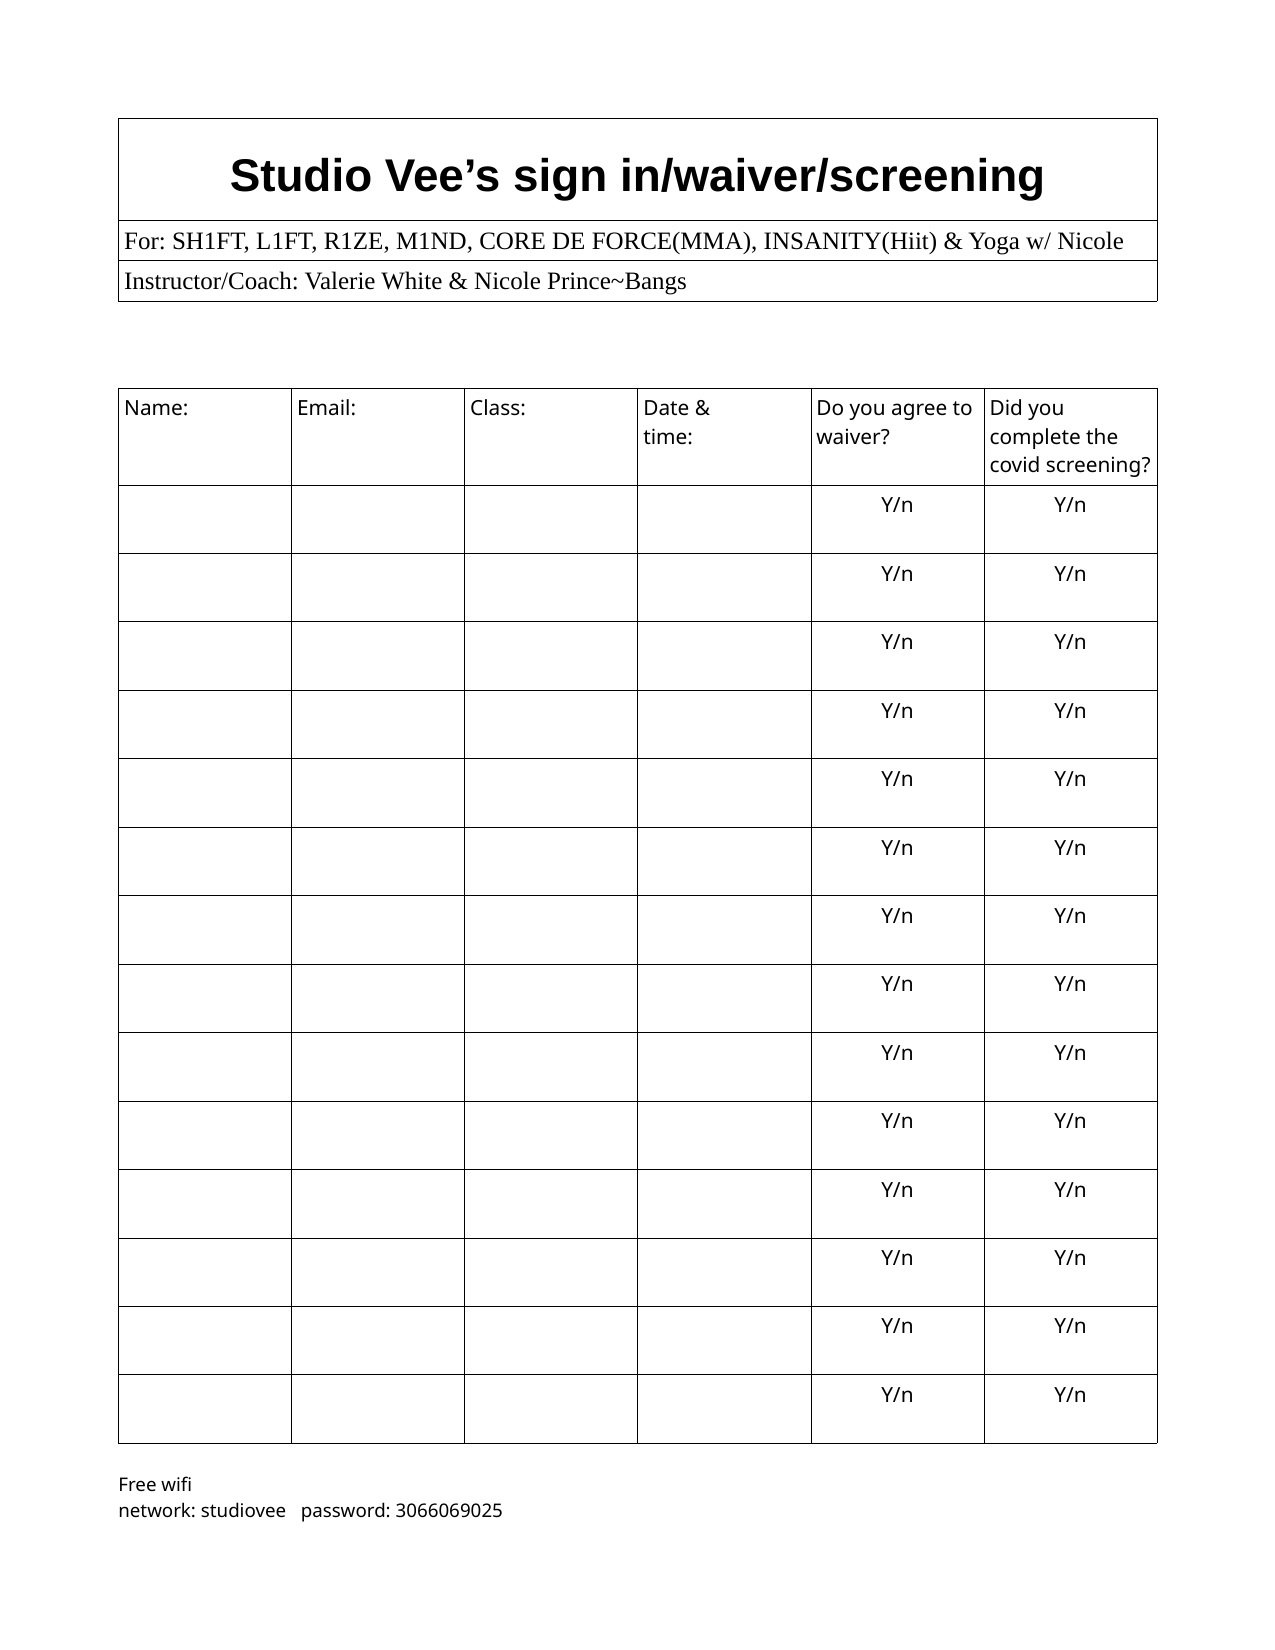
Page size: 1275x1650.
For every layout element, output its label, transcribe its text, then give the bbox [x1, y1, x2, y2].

table_cell [638, 965, 811, 1032]
table_cell [465, 1239, 637, 1306]
table_cell [119, 1375, 291, 1443]
table_cell [292, 1307, 464, 1374]
table_cell Y/n [985, 554, 1157, 621]
text network: studiovee password: 3066069025 [118, 1497, 1157, 1523]
table_cell [638, 554, 811, 621]
table_cell [119, 554, 291, 621]
table_cell [465, 828, 637, 895]
table_cell Y/n [812, 691, 984, 758]
table_cell [119, 759, 291, 827]
table_cell [292, 1239, 464, 1306]
table_cell [465, 691, 637, 758]
table_cell [119, 965, 291, 1032]
table_cell Y/n [985, 691, 1157, 758]
table_cell Y/n [812, 1102, 984, 1169]
table_header Name: [119, 389, 291, 484]
table_cell Y/n [812, 759, 984, 827]
table_cell Y/n [812, 1239, 984, 1306]
table_cell [638, 691, 811, 758]
table_cell [119, 1170, 291, 1237]
table_cell [119, 1307, 291, 1374]
table_header Class: [465, 389, 637, 484]
table_cell Y/n [985, 1170, 1157, 1237]
table_cell [465, 486, 637, 553]
table_cell Y/n [985, 1102, 1157, 1169]
table_cell [638, 1170, 811, 1237]
table_cell Y/n [812, 896, 984, 964]
table_cell [638, 1239, 811, 1306]
table_cell [638, 622, 811, 690]
table_header Do you agree to waiver? [812, 389, 984, 484]
table_cell [465, 1307, 637, 1374]
table_cell Y/n [985, 1375, 1157, 1443]
table_cell Y/n [812, 554, 984, 621]
table_cell [638, 1033, 811, 1101]
table_cell [292, 759, 464, 827]
table_cell Y/n [812, 1170, 984, 1237]
table_cell [292, 965, 464, 1032]
table_cell [638, 828, 811, 895]
table_cell [119, 896, 291, 964]
table_cell [119, 486, 291, 553]
table_cell Y/n [985, 759, 1157, 827]
table_cell [638, 1102, 811, 1169]
table_cell [465, 554, 637, 621]
table_cell Y/n [985, 1307, 1157, 1374]
table_cell [292, 828, 464, 895]
table_cell Y/n [812, 622, 984, 690]
table_cell Y/n [812, 965, 984, 1032]
table_cell [465, 622, 637, 690]
text Free wifi [118, 1472, 1157, 1497]
table_cell Y/n [985, 622, 1157, 690]
table_cell [465, 1033, 637, 1101]
table_cell [638, 1375, 811, 1443]
table_cell Y/n [985, 1033, 1157, 1101]
table_cell [292, 896, 464, 964]
table_cell Y/n [985, 828, 1157, 895]
table_cell Y/n [812, 1307, 984, 1374]
table_cell Y/n [985, 896, 1157, 964]
table_cell [638, 1307, 811, 1374]
table_cell [119, 622, 291, 690]
table_header Date & time: [638, 389, 811, 484]
table_cell [292, 486, 464, 553]
table_cell [292, 1170, 464, 1237]
table_header Email: [292, 389, 464, 484]
table_cell [465, 896, 637, 964]
table_cell [292, 622, 464, 690]
table_cell [292, 691, 464, 758]
table_cell Y/n [812, 1375, 984, 1443]
table_header Did you complete the covid screening? [985, 389, 1157, 484]
table_cell [465, 1375, 637, 1443]
table_cell [465, 1102, 637, 1169]
table_cell [638, 486, 811, 553]
table_cell [119, 1239, 291, 1306]
table_cell [119, 1033, 291, 1101]
table_cell Y/n [812, 486, 984, 553]
table_cell [292, 1102, 464, 1169]
table_cell Y/n [985, 486, 1157, 553]
table_cell [119, 691, 291, 758]
table_cell [638, 896, 811, 964]
table_cell [465, 965, 637, 1032]
table_cell [465, 1170, 637, 1237]
table_cell Y/n [985, 1239, 1157, 1306]
table_cell [119, 1102, 291, 1169]
table_cell [119, 828, 291, 895]
table_cell [465, 759, 637, 827]
table_cell [292, 1375, 464, 1443]
table_cell [292, 1033, 464, 1101]
table_cell Y/n [812, 1033, 984, 1101]
table_cell Y/n [985, 965, 1157, 1032]
table_cell [638, 759, 811, 827]
table_cell [292, 554, 464, 621]
table_cell Y/n [812, 828, 984, 895]
